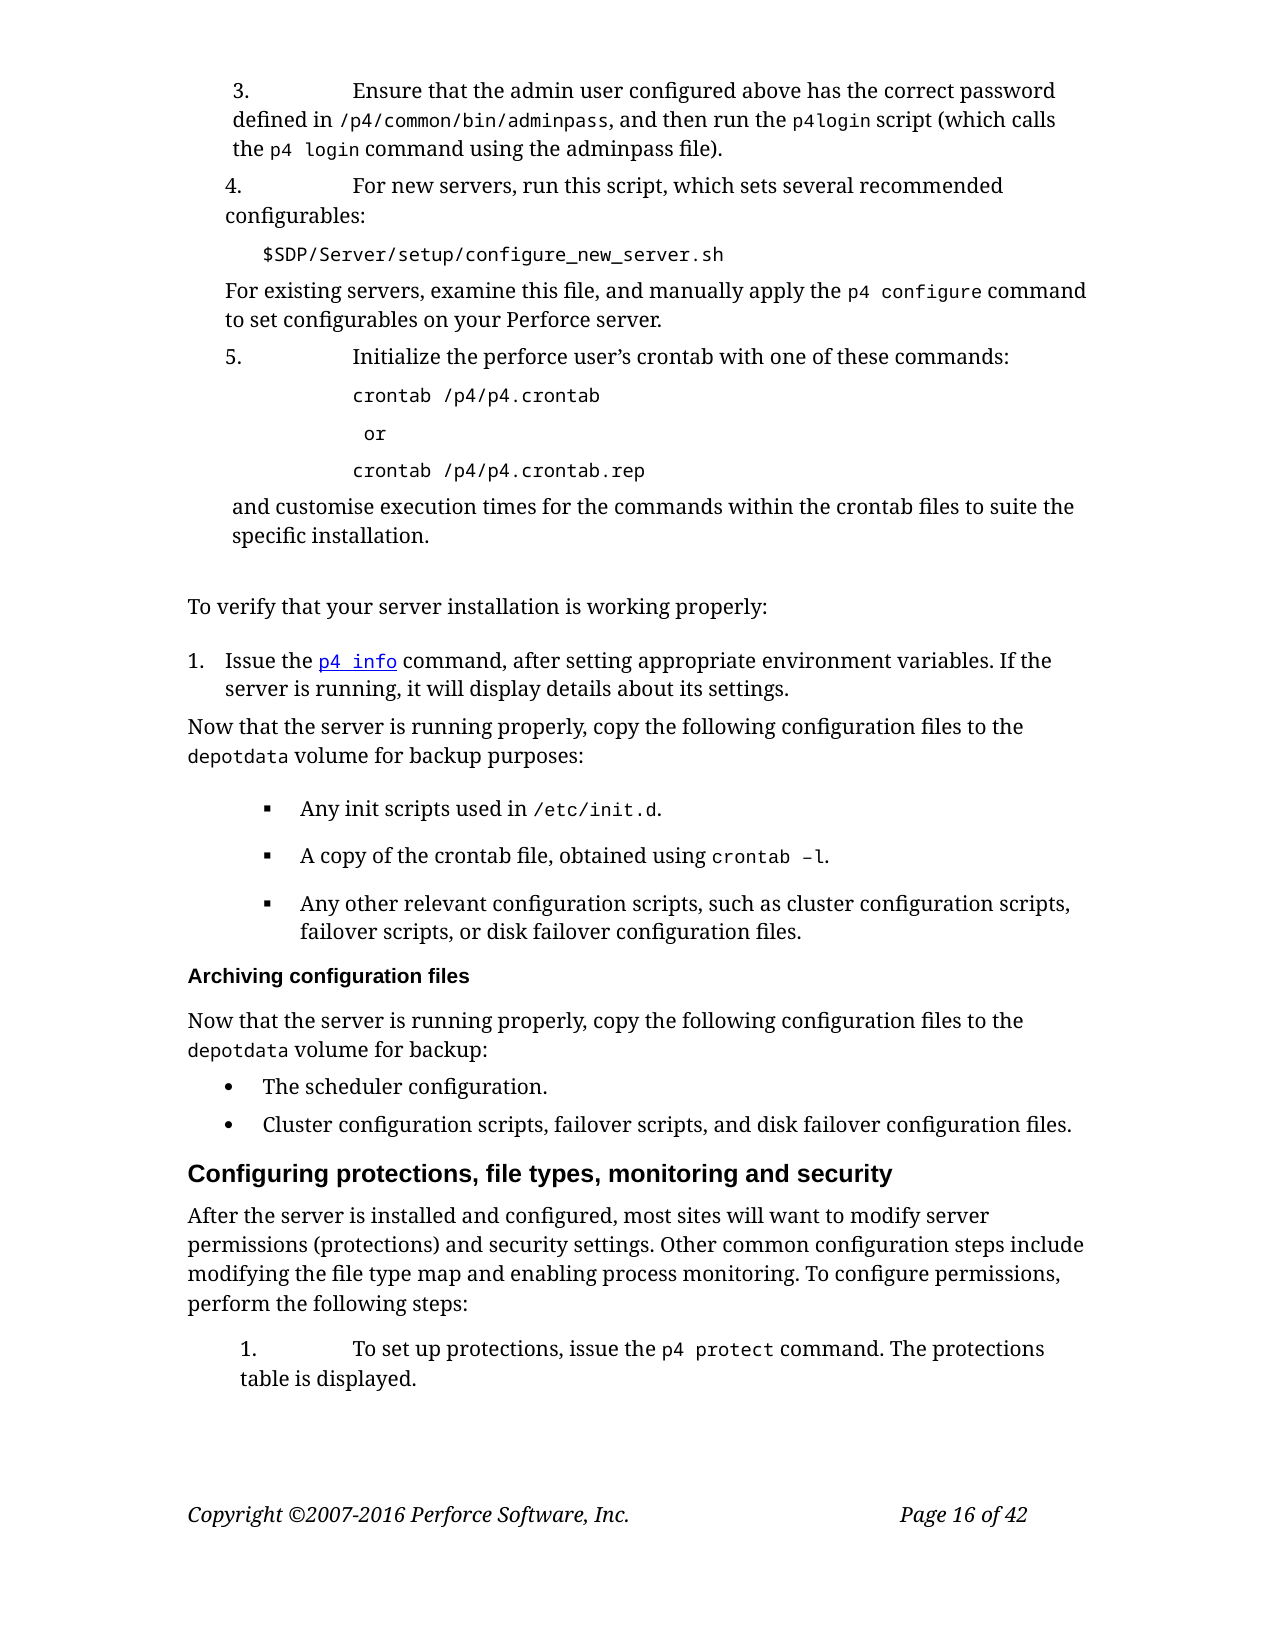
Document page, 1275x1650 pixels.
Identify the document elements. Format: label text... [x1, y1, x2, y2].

text or [187, 417, 1087, 446]
text Now that the server is running properly, copy the following configuration files to the depotdata volume for backup purposes: [187, 711, 1087, 769]
list To set up protections, issue the p4 protect command. The protections table is displayed. [240, 1334, 1087, 1392]
subtitle Archiving configuration files [187, 964, 1043, 988]
list Initialize the perforce user’s crontab with one of these commands: [225, 342, 1087, 371]
text After the server is installed and configured, most sites will want to modify server permissions (protections) and security settings. Other common configuration steps include modifying the file type map and enabling process monitoring. To configure permissions, perform the following steps: [187, 1200, 1087, 1317]
subtitle Configuring protections, file types, monitoring and security [187, 1159, 1042, 1188]
list The scheduler configuration. [225, 1072, 1087, 1101]
text crontab /p4/p4.crontab [187, 379, 1087, 408]
text For existing servers, examine this file, and manually apply the p4 configure command to set configurables on your Perforce server. [225, 275, 1087, 333]
list Cluster configuration scripts, failover scripts, and disk failover configuration files. [225, 1109, 1087, 1138]
list A copy of the crontab file, obtained using crontab –l. [262, 842, 1087, 870]
list Ensure that the admin user configured above has the correct password defined in /p4/common/bin/adminpass, and then run the p4login script (which calls the p4 login command using the adminpass file). [232, 75, 1087, 162]
text $SDP/Server/setup/configure_new_server.sh [262, 237, 1087, 267]
list Any other relevant configuration scripts, such as cluster configuration scripts, failover scripts, or disk failover configuration files. [262, 889, 1087, 946]
text Now that the server is running properly, copy the following configuration files to the depotdata volume for backup: [187, 1005, 1087, 1063]
list Issue the p4 info command, after setting appropriate environment variables. If the server is running, it will display details about its settings. [187, 646, 1087, 703]
list Any init scripts used in /etc/init.d. [262, 794, 1087, 823]
list For new servers, run this script, which sets several recommended configurables: [225, 171, 1087, 229]
text and customise execution times for the commands within the crontab files to suite the specific installation. [232, 492, 1087, 550]
text To verify that your server installation is working properly: [187, 592, 1087, 621]
text crontab /p4/p4.crontab.rep [187, 454, 1087, 483]
